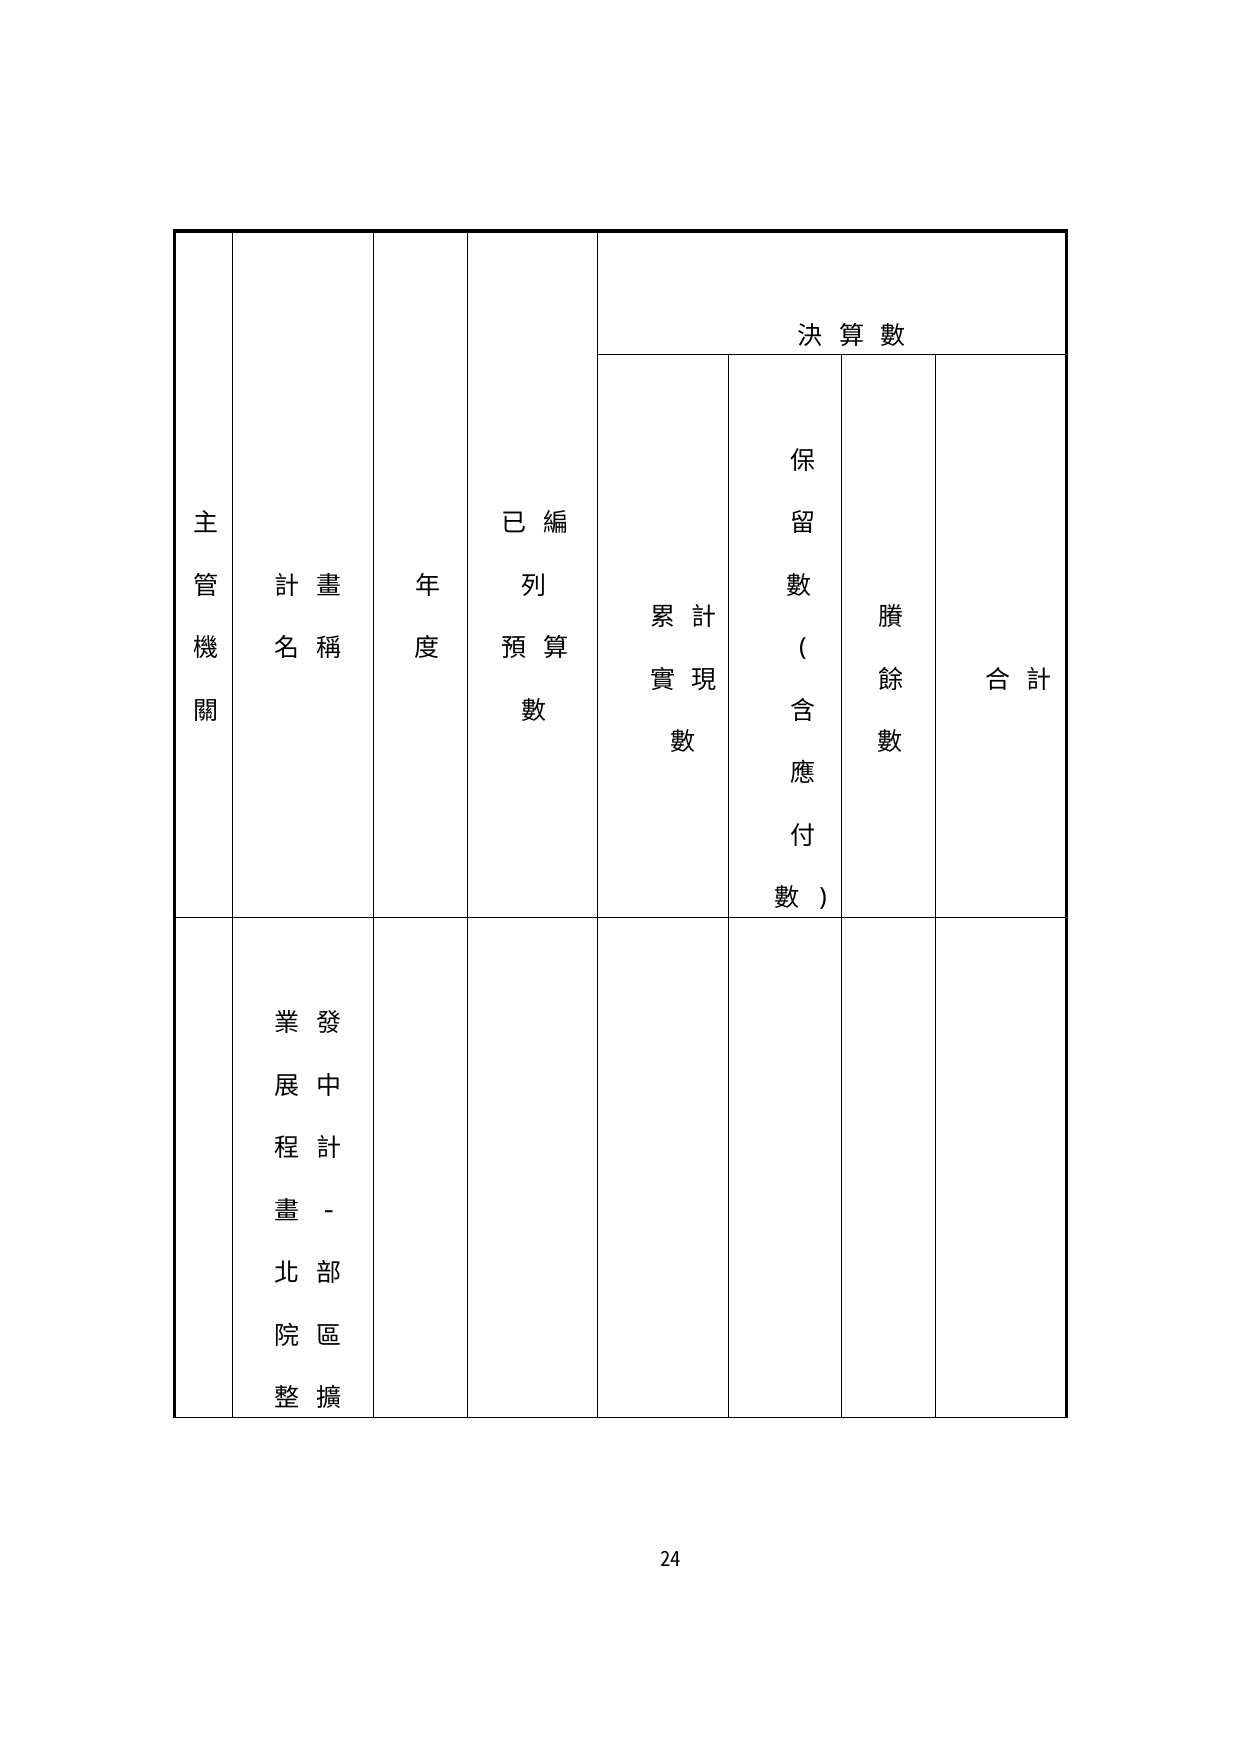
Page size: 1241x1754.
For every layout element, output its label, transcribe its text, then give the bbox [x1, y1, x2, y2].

table_cell 合計 [936, 355, 1065, 917]
table_header 決算數 [598, 233, 1065, 354]
table_header 主管機關 [176, 233, 232, 917]
table_cell 賸餘數 [842, 355, 935, 917]
table_header 已編列 預算數 [468, 233, 597, 917]
table_cell [374, 918, 467, 1417]
table_header 年度 [374, 233, 467, 917]
table_cell - [729, 918, 841, 1417]
table_cell 業發展中程計畫-北部院區整擴 [233, 918, 373, 1417]
table_cell [468, 918, 597, 1417]
table_cell - [842, 918, 935, 1417]
table_cell [936, 918, 1065, 1417]
table_cell [598, 918, 728, 1417]
table_cell 累計實現數 [598, 355, 728, 917]
table_header 計畫名稱 [233, 233, 373, 917]
table_cell [176, 918, 232, 1417]
table_cell 保留數(含應付數) [729, 355, 841, 917]
